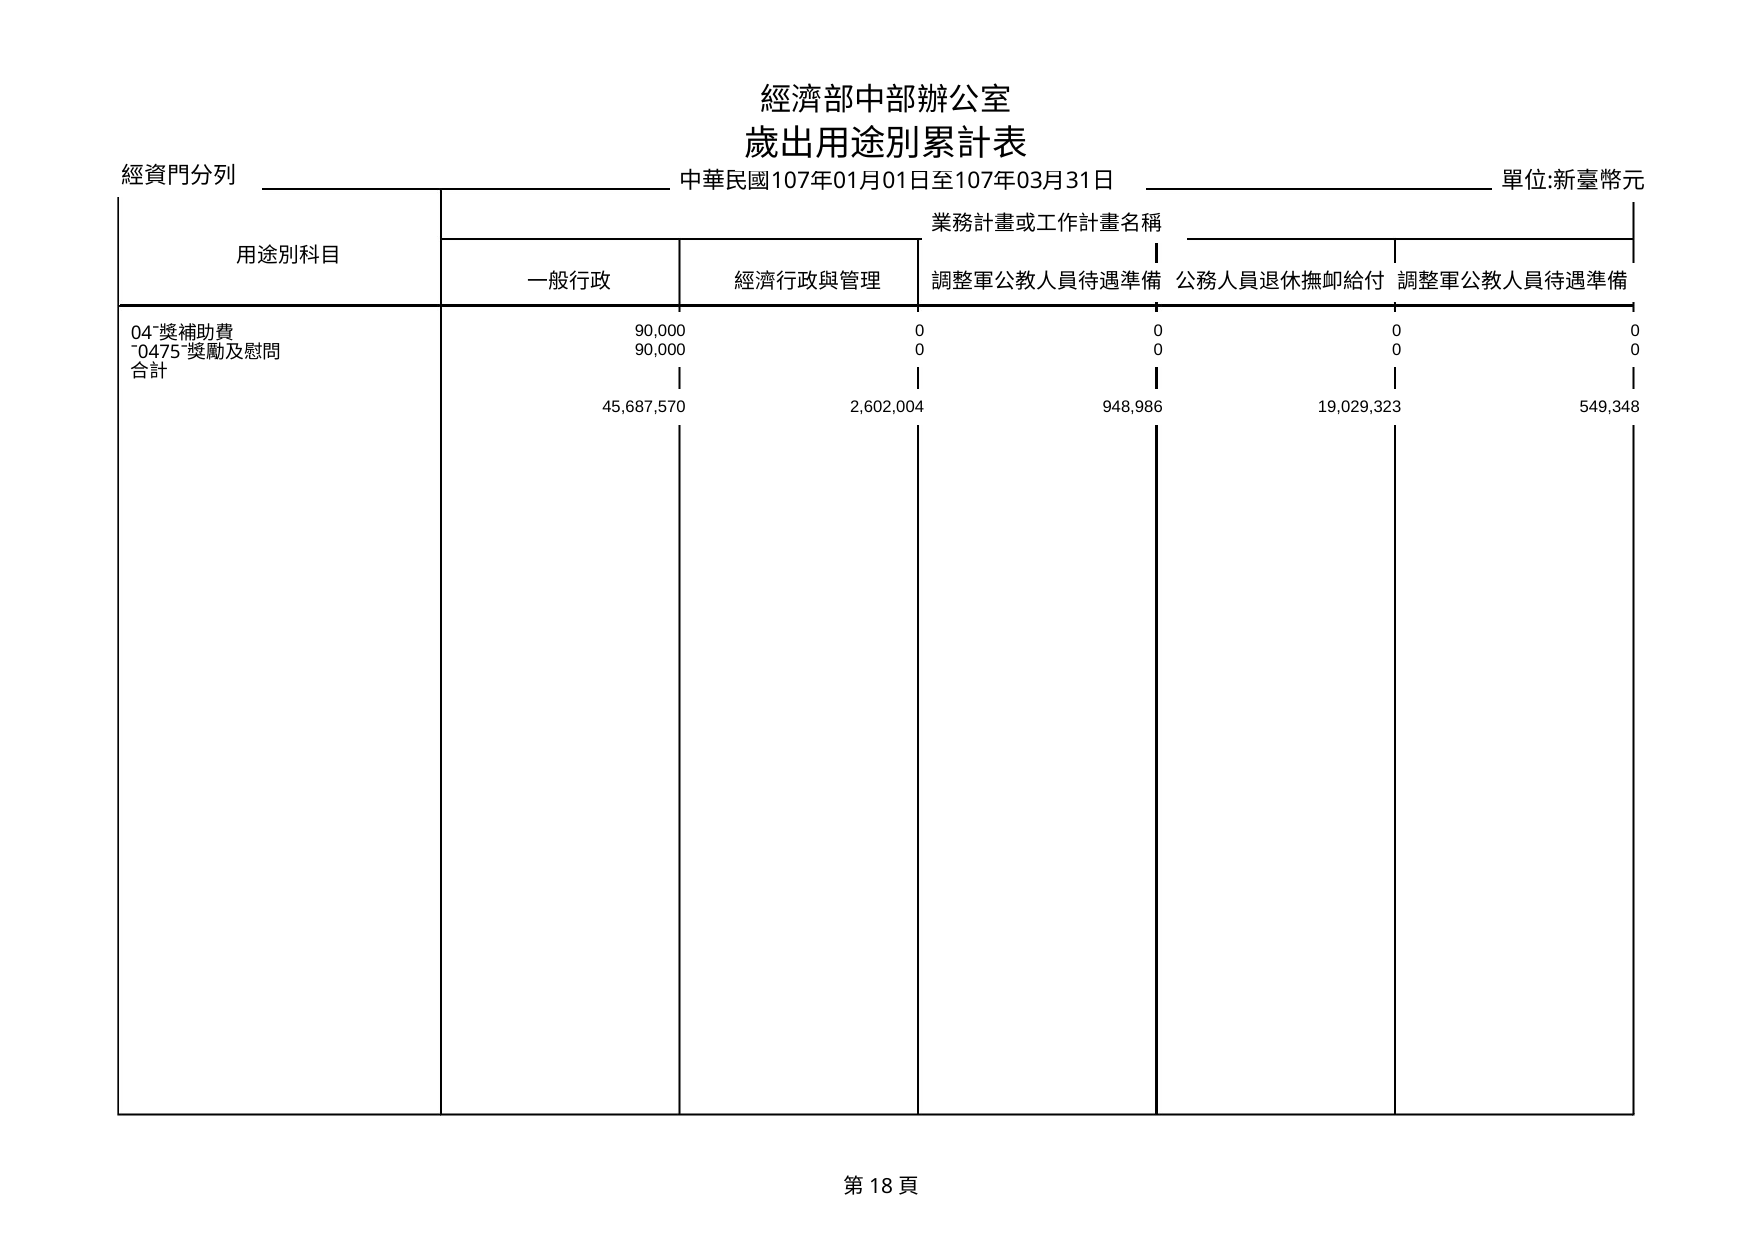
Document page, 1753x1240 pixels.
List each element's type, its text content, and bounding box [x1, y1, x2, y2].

text 0 [1153, 340, 1170, 359]
text 0 [1392, 340, 1408, 359]
text 中華民國107年01月01日至107年03月31日 [679, 170, 1137, 193]
text 一般行政 [527, 272, 625, 293]
text 45,687,570 [602, 398, 693, 416]
text 0 [915, 340, 931, 359]
text 0 [1392, 321, 1408, 340]
text 經濟部中部辦公室 [760, 85, 1041, 116]
text 經資門分列 [121, 165, 253, 188]
text 90,000 [634, 340, 693, 359]
text 948,986 [1102, 398, 1170, 416]
text 0 [1153, 321, 1170, 340]
text 歲出用途別累計表 [744, 127, 1063, 162]
text 合計 [131, 362, 307, 381]
text 2,602,004 [850, 398, 932, 416]
text 90,000 [634, 321, 693, 340]
text 549,348 [1579, 398, 1647, 416]
text 用途別科目 [236, 246, 355, 267]
text 調整軍公教人員待遇準備 公務人員退休撫卹給付 調整軍公教人員待遇準備 [931, 272, 1727, 293]
text 0 [1630, 321, 1647, 340]
text 經濟行政與管理 [734, 272, 895, 293]
text 19,029,323 [1318, 398, 1409, 416]
text 0 [1630, 340, 1647, 359]
text 業務計畫或工作計畫名稱 [931, 213, 1179, 234]
text ˉ0475ˉ獎勵及慰問 [131, 343, 307, 362]
picture [117, 188, 1635, 1116]
text 0 [915, 321, 931, 340]
text 第 18 頁 [843, 1177, 940, 1197]
text 單位:新臺幣元 [1501, 170, 1667, 193]
text 04ˉ獎補助費 [131, 324, 307, 343]
